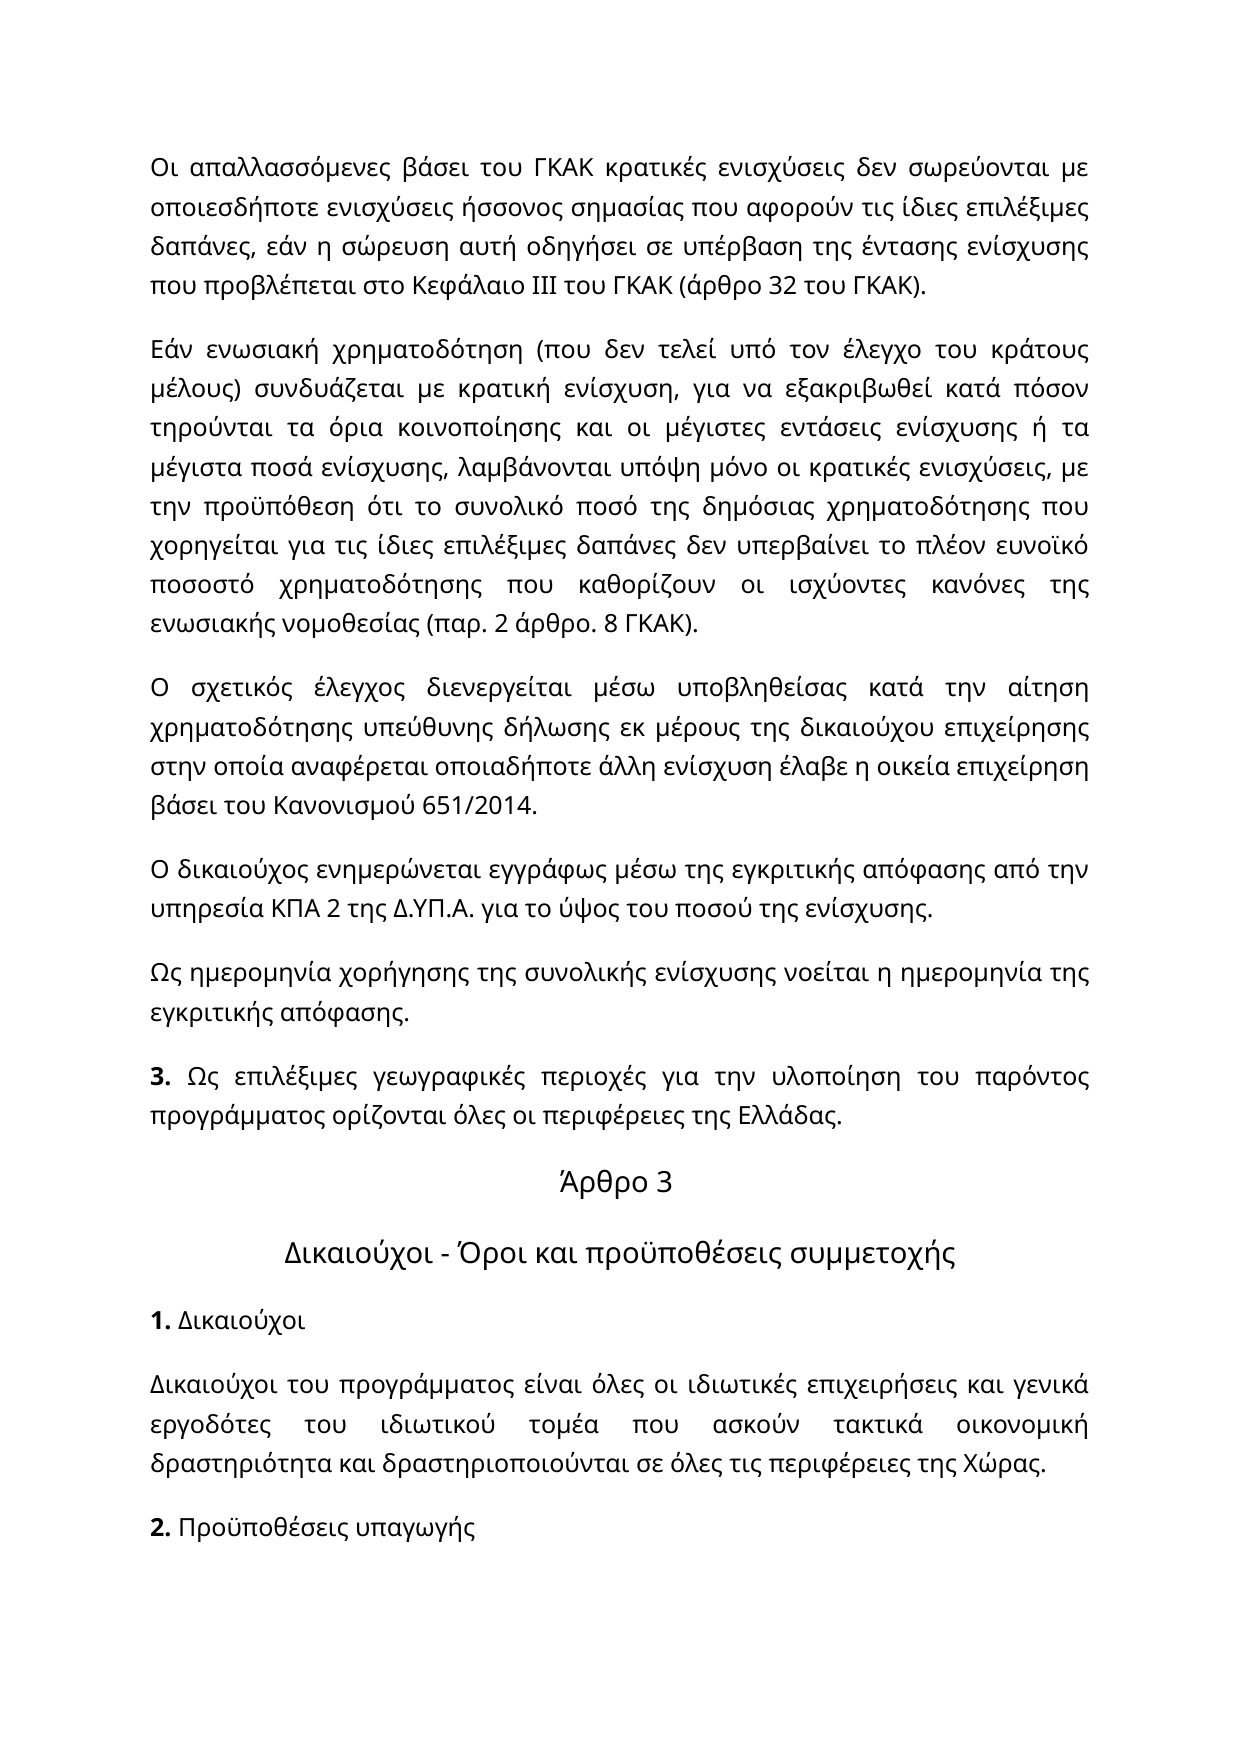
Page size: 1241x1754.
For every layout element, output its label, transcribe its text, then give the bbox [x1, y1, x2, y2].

text 2. Προϋποθέσεις υπαγωγής [150, 1509, 1090, 1544]
text 1. Δικαιούχοι [150, 1303, 1090, 1337]
text Δικαιούχοι του προγράμματος είναι όλες οι ιδιωτικές επιχειρήσεις και γενικά εργοδότες του ιδιωτικού τομέα που ασκούν τακτικά οικονομική δραστηριότητα και δραστηριοποιούνται σε όλες τις περιφέρειες της Χώρας. [150, 1367, 1090, 1479]
text Ο σχετικός έλεγχος διενεργείται μέσω υποβληθείσας κατά την αίτηση χρηματοδότησης υπεύθυνης δήλωσης εκ μέρους της δικαιούχου επιχείρησης στην οποία αναφέρεται οποιαδήποτε άλλη ενίσχυση έλαβε η οικεία επιχείρηση βάσει του Κανονισμού 651/2014. [150, 670, 1090, 822]
text Ο δικαιούχος ενημερώνεται εγγράφως μέσω της εγκριτικής απόφασης από την υπηρεσία ΚΠΑ 2 της Δ.ΥΠ.Α. για το ύψος του ποσού της ενίσχυσης. [150, 852, 1090, 925]
subtitle Δικαιούχοι - Όροι και προϋποθέσεις συμμετοχής [150, 1232, 1090, 1272]
subtitle Άρθρο 3 [150, 1162, 1090, 1201]
text 3. Ως επιλέξιμες γεωγραφικές περιοχές για την υλοποίηση του παρόντος προγράμματος ορίζονται όλες οι περιφέρειες της Ελλάδας. [150, 1058, 1090, 1132]
text Εάν ενωσιακή χρηματοδότηση (που δεν τελεί υπό τον έλεγχο του κράτους μέλους) συνδυάζεται με κρατική ενίσχυση, για να εξακριβωθεί κατά πόσον τηρούνται τα όρια κοινοποίησης και οι μέγιστες εντάσεις ενίσχυσης ή τα μέγιστα ποσά ενίσχυσης, λαμβάνονται υπόψη μόνο οι κρατικές ενισχύσεις, με την προϋπόθεση ότι το συνολικό ποσό της δημόσιας χρηματοδότησης που χορηγείται για τις ίδιες επιλέξιμες δαπάνες δεν υπερβαίνει το πλέον ευνοϊκό ποσοστό χρηματοδότησης που καθορίζουν οι ισχύοντες κανόνες της ενωσιακής νομοθεσίας (παρ. 2 άρθρο. 8 ΓΚΑΚ). [150, 332, 1090, 640]
text Ως ημερομηνία χορήγησης της συνολικής ενίσχυσης νοείται η ημερομηνία της εγκριτικής απόφασης. [150, 955, 1090, 1028]
text Οι απαλλασσόμενες βάσει του ΓΚΑΚ κρατικές ενισχύσεις δεν σωρεύονται με οποιεσδήποτε ενισχύσεις ήσσονος σημασίας που αφορούν τις ίδιες επιλέξιμες δαπάνες, εάν η σώρευση αυτή οδηγήσει σε υπέρβαση της έντασης ενίσχυσης που προβλέπεται στο Κεφάλαιο ΙΙΙ του ΓΚΑΚ (άρθρο 32 του ΓΚΑΚ). [150, 150, 1090, 302]
